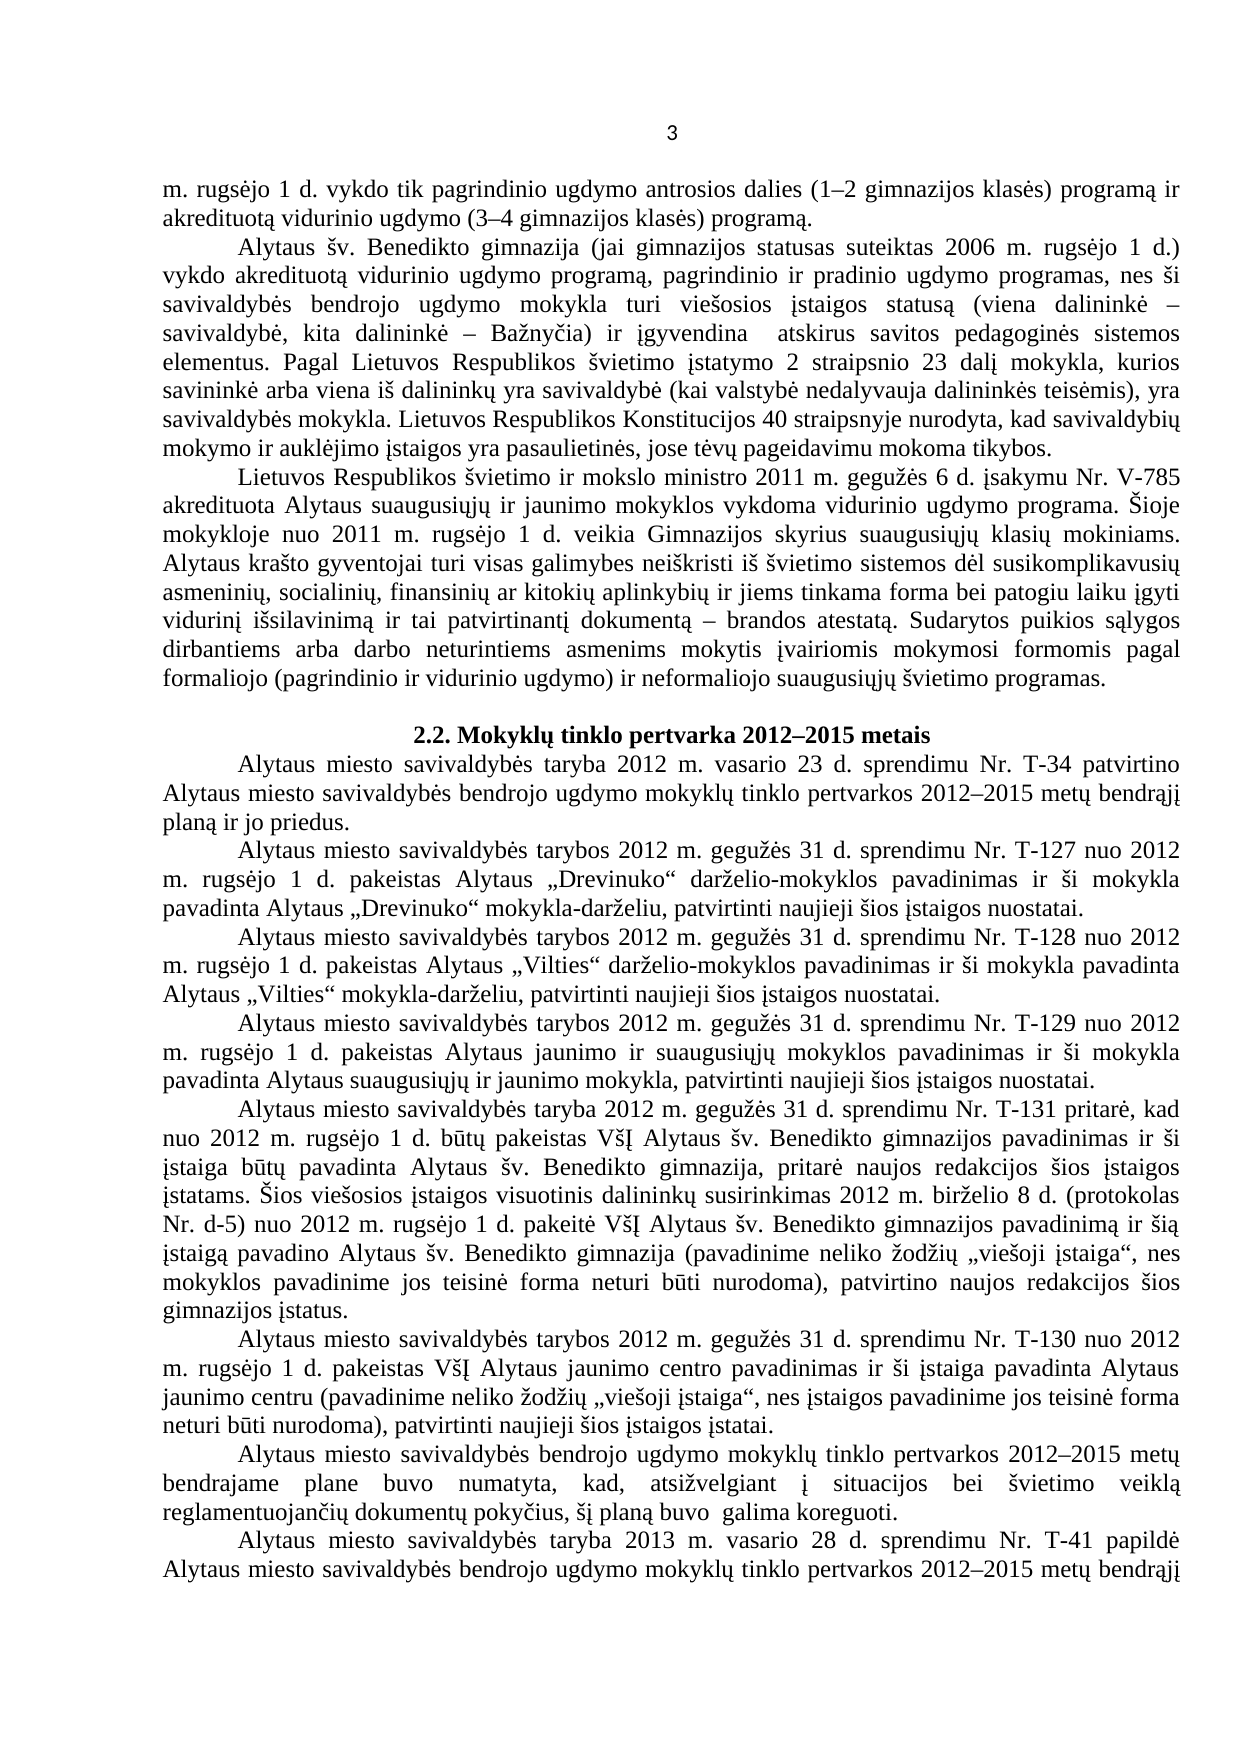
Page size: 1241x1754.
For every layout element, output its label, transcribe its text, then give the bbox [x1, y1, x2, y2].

text Alytaus miesto savivaldybės taryba 2012 m. gegužės 31 d. sprendimu Nr. T-131 pritarė, kad nuo 2012 m. rugsėjo 1 d. būtų pakeistas VšĮ Alytaus šv. Benedikto gimnazijos pavadinimas ir ši įstaiga būtų pavadinta Alytaus šv. Benedikto gimnazija, pritarė naujos redakcijos šios įstaigos įstatams. Šios viešosios įstaigos visuotinis dalininkų susirinkimas 2012 m. birželio 8 d. (protokolas Nr. d-5) nuo 2012 m. rugsėjo 1 d. pakeitė VšĮ Alytaus šv. Benedikto gimnazijos pavadinimą ir šią įstaigą pavadino Alytaus šv. Benedikto gimnazija (pavadinime neliko žodžių „viešoji įstaiga“, nes mokyklos pavadinime jos teisinė forma neturi būti nurodoma), patvirtino naujos redakcijos šios gimnazijos įstatus. [162, 1094, 1181, 1324]
text Alytaus miesto savivaldybės bendrojo ugdymo mokyklų tinklo pertvarkos 2012–2015 metų bendrajame plane buvo numatyta, kad, atsižvelgiant į situacijos bei švietimo veiklą reglamentuojančių dokumentų pokyčius, šį planą buvo galima koreguoti. [162, 1439, 1181, 1525]
text m. rugsėjo 1 d. vykdo tik pagrindinio ugdymo antrosios dalies (1–2 gimnazijos klasės) programą ir akredituotą vidurinio ugdymo (3–4 gimnazijos klasės) programą. [162, 174, 1181, 232]
text Alytaus miesto savivaldybės taryba 2012 m. vasario 23 d. sprendimu Nr. T-34 patvirtino Alytaus miesto savivaldybės bendrojo ugdymo mokyklų tinklo pertvarkos 2012–2015 metų bendrąjį planą ir jo priedus. [162, 749, 1181, 835]
text Alytaus miesto savivaldybės tarybos 2012 m. gegužės 31 d. sprendimu Nr. T-128 nuo 2012 m. rugsėjo 1 d. pakeistas Alytaus „Vilties“ darželio-mokyklos pavadinimas ir ši mokykla pavadinta Alytaus „Vilties“ mokykla-darželiu, patvirtinti naujieji šios įstaigos nuostatai. [162, 922, 1181, 1008]
text Alytaus miesto savivaldybės tarybos 2012 m. gegužės 31 d. sprendimu Nr. T-129 nuo 2012 m. rugsėjo 1 d. pakeistas Alytaus jaunimo ir suaugusiųjų mokyklos pavadinimas ir ši mokykla pavadinta Alytaus suaugusiųjų ir jaunimo mokykla, patvirtinti naujieji šios įstaigos nuostatai. [162, 1008, 1181, 1094]
text Alytaus miesto savivaldybės tarybos 2012 m. gegužės 31 d. sprendimu Nr. T-130 nuo 2012 m. rugsėjo 1 d. pakeistas VšĮ Alytaus jaunimo centro pavadinimas ir ši įstaiga pavadinta Alytaus jaunimo centru (pavadinime neliko žodžių „viešoji įstaiga“, nes įstaigos pavadinime jos teisinė forma neturi būti nurodoma), patvirtinti naujieji šios įstaigos įstatai. [162, 1324, 1181, 1439]
text Lietuvos Respublikos švietimo ir mokslo ministro 2011 m. gegužės 6 d. įsakymu Nr. V-785 akredituota Alytaus suaugusiųjų ir jaunimo mokyklos vykdoma vidurinio ugdymo programa. Šioje mokykloje nuo 2011 m. rugsėjo 1 d. veikia Gimnazijos skyrius suaugusiųjų klasių mokiniams. Alytaus krašto gyventojai turi visas galimybes neiškristi iš švietimo sistemos dėl susikomplikavusių asmeninių, socialinių, finansinių ar kitokių aplinkybių ir jiems tinkama forma bei patogiu laiku įgyti vidurinį išsilavinimą ir tai patvirtinantį dokumentą – brandos atestatą. Sudarytos puikios sąlygos dirbantiems arba darbo neturintiems asmenims mokytis įvairiomis mokymosi formomis pagal formaliojo (pagrindinio ir vidurinio ugdymo) ir neformaliojo suaugusiųjų švietimo programas. [162, 462, 1181, 692]
text 2.2. Mokyklų tinklo pertvarka 2012–2015 metais [162, 720, 1181, 749]
text Alytaus miesto savivaldybės tarybos 2012 m. gegužės 31 d. sprendimu Nr. T-127 nuo 2012 m. rugsėjo 1 d. pakeistas Alytaus „Drevinuko“ darželio-mokyklos pavadinimas ir ši mokykla pavadinta Alytaus „Drevinuko“ mokykla-darželiu, patvirtinti naujieji šios įstaigos nuostatai. [162, 835, 1181, 922]
text Alytaus šv. Benedikto gimnazija (jai gimnazijos statusas suteiktas 2006 m. rugsėjo 1 d.) vykdo akredituotą vidurinio ugdymo programą, pagrindinio ir pradinio ugdymo programas, nes ši savivaldybės bendrojo ugdymo mokykla turi viešosios įstaigos statusą (viena dalininkė – savivaldybė, kita dalininkė – Bažnyčia) ir įgyvendina atskirus savitos pedagoginės sistemos elementus. Pagal Lietuvos Respublikos švietimo įstatymo 2 straipsnio 23 dalį mokykla, kurios savininkė arba viena iš dalininkų yra savivaldybė (kai valstybė nedalyvauja dalininkės teisėmis), yra savivaldybės mokykla. Lietuvos Respublikos Konstitucijos 40 straipsnyje nurodyta, kad savivaldybių mokymo ir auklėjimo įstaigos yra pasaulietinės, jose tėvų pageidavimu mokoma tikybos. [162, 232, 1181, 462]
text Alytaus miesto savivaldybės taryba 2013 m. vasario 28 d. sprendimu Nr. T-41 papildė Alytaus miesto savivaldybės bendrojo ugdymo mokyklų tinklo pertvarkos 2012–2015 metų bendrąjį [162, 1525, 1181, 1583]
